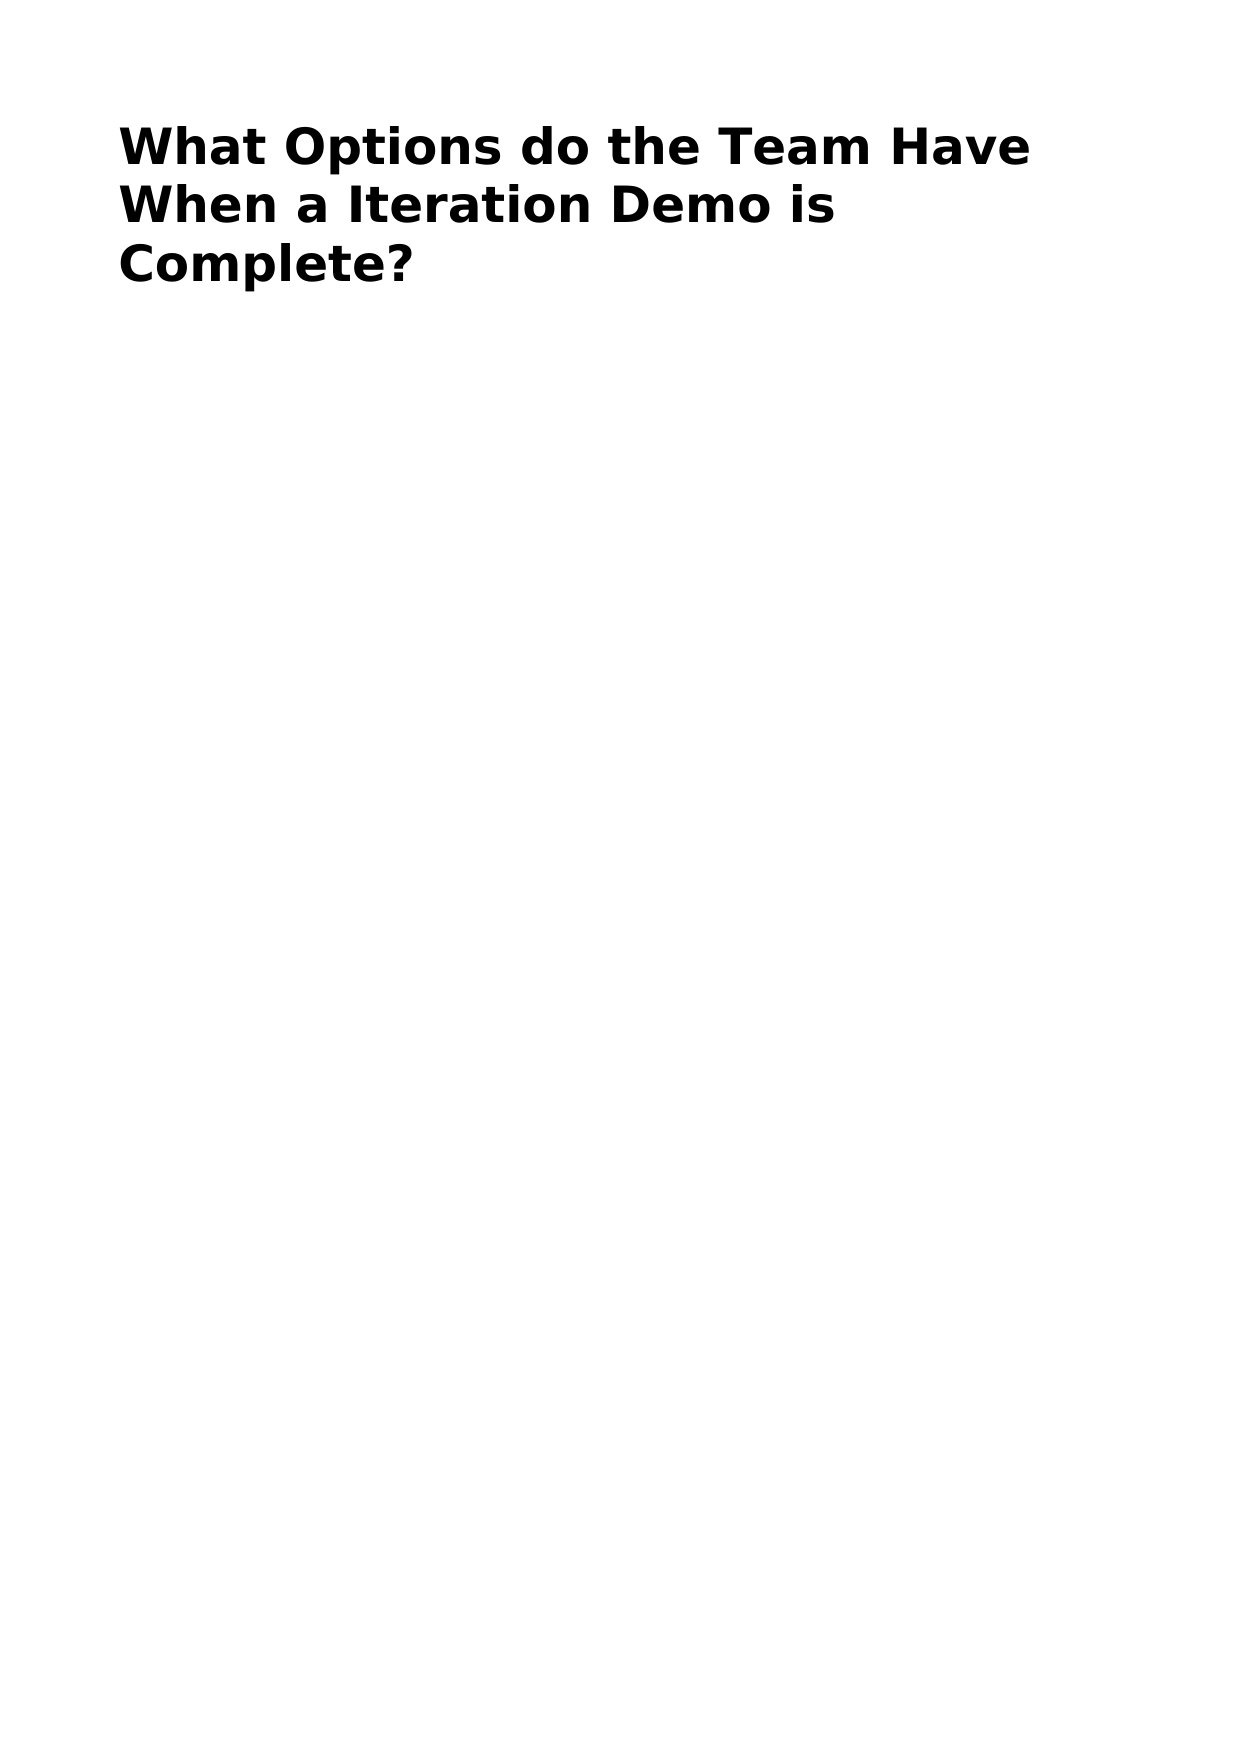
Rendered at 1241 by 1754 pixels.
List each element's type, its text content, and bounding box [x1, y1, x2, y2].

subtitle What Options do the Team Have When a Iteration Demo is Complete? [118, 118, 1122, 293]
